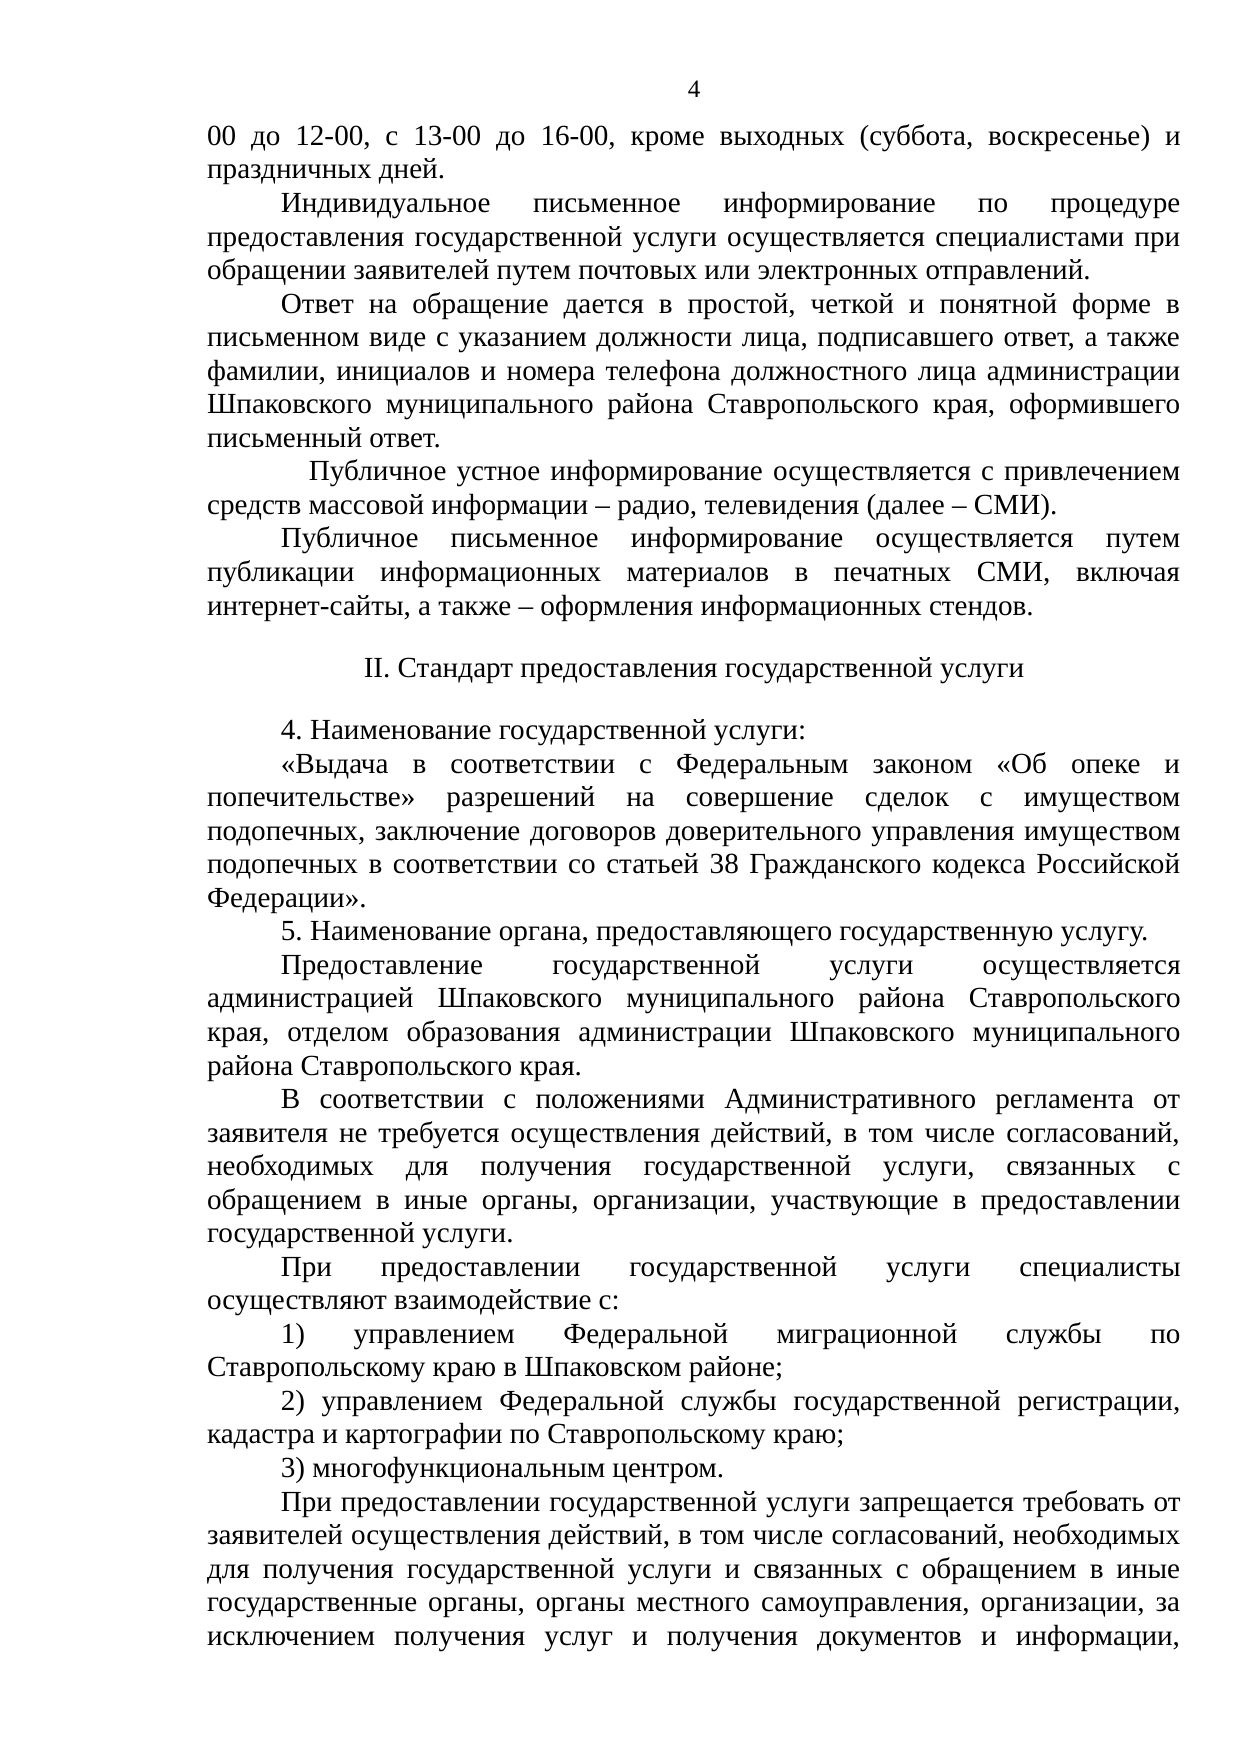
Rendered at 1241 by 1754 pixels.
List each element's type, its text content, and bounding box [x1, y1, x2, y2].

text 2) управлением Федеральной службы государственной регистрации, кадастра и картографии по Ставропольскому краю; [207, 1383, 1181, 1450]
text При предоставлении государственной услуги специалисты осуществляют взаимодействие с: [207, 1249, 1181, 1316]
text 5. Наименование органа, предоставляющего государственную услугу. [207, 913, 1181, 947]
text «Выдача в соответствии с Федеральным законом «Об опеке и попечительстве» разрешений на совершение сделок с имуществом подопечных, заключение договоров доверительного управления имуществом подопечных в соответствии со статьей 38 Гражданского кодекса Российской Федерации». [207, 746, 1181, 913]
text Индивидуальное письменное информирование по процедуре предоставления государственной услуги осуществляется специалистами при обращении заявителей путем почтовых или электронных отправлений. [207, 185, 1181, 286]
text Ответ на обращение дается в простой, четкой и понятной форме в письменном виде с указанием должности лица, подписавшего ответ, а также фамилии, инициалов и номера телефона должностного лица администрации Шпаковского муниципального района Ставропольского края, оформившего письменный ответ. [207, 286, 1181, 453]
text 00 до 12-00, с 13-00 до 16-00, кроме выходных (суббота, воскресенье) и праздничных дней. [207, 118, 1181, 185]
text 1) управлением Федеральной миграционной службы по Ставропольскому краю в Шпаковском районе; [207, 1316, 1181, 1383]
text II. Стандарт предоставления государственной услуги [207, 650, 1181, 683]
text Публичное письменное информирование осуществляется путем публикации информационных материалов в печатных СМИ, включая интернет-сайты, а также – оформления информационных стендов. [207, 521, 1181, 621]
text Предоставление государственной услуги осуществляется администрацией Шпаковского муниципального района Ставропольского края, отделом образования администрации Шпаковского муниципального района Ставропольского края. [207, 947, 1181, 1081]
text Публичное устное информирование осуществляется с привлечением средств массовой информации – радио, телевидения (далее – СМИ). [207, 453, 1181, 521]
text В соответствии с положениями Административного регламента от заявителя не требуется осуществления действий, в том числе согласований, необходимых для получения государственной услуги, связанных с обращением в иные органы, организации, участвующие в предоставлении государственной услуги. [207, 1081, 1181, 1249]
text 4. Наименование государственной услуги: [207, 712, 1181, 746]
text 3) многофункциональным центром. [207, 1450, 1181, 1484]
text При предоставлении государственной услуги запрещается требовать от заявителей осуществления действий, в том числе согласований, необходимых для получения государственной услуги и связанных с обращением в иные государственные органы, органы местного самоуправления, организации, за исключением получения услуг и получения документов и информации, [207, 1484, 1181, 1651]
